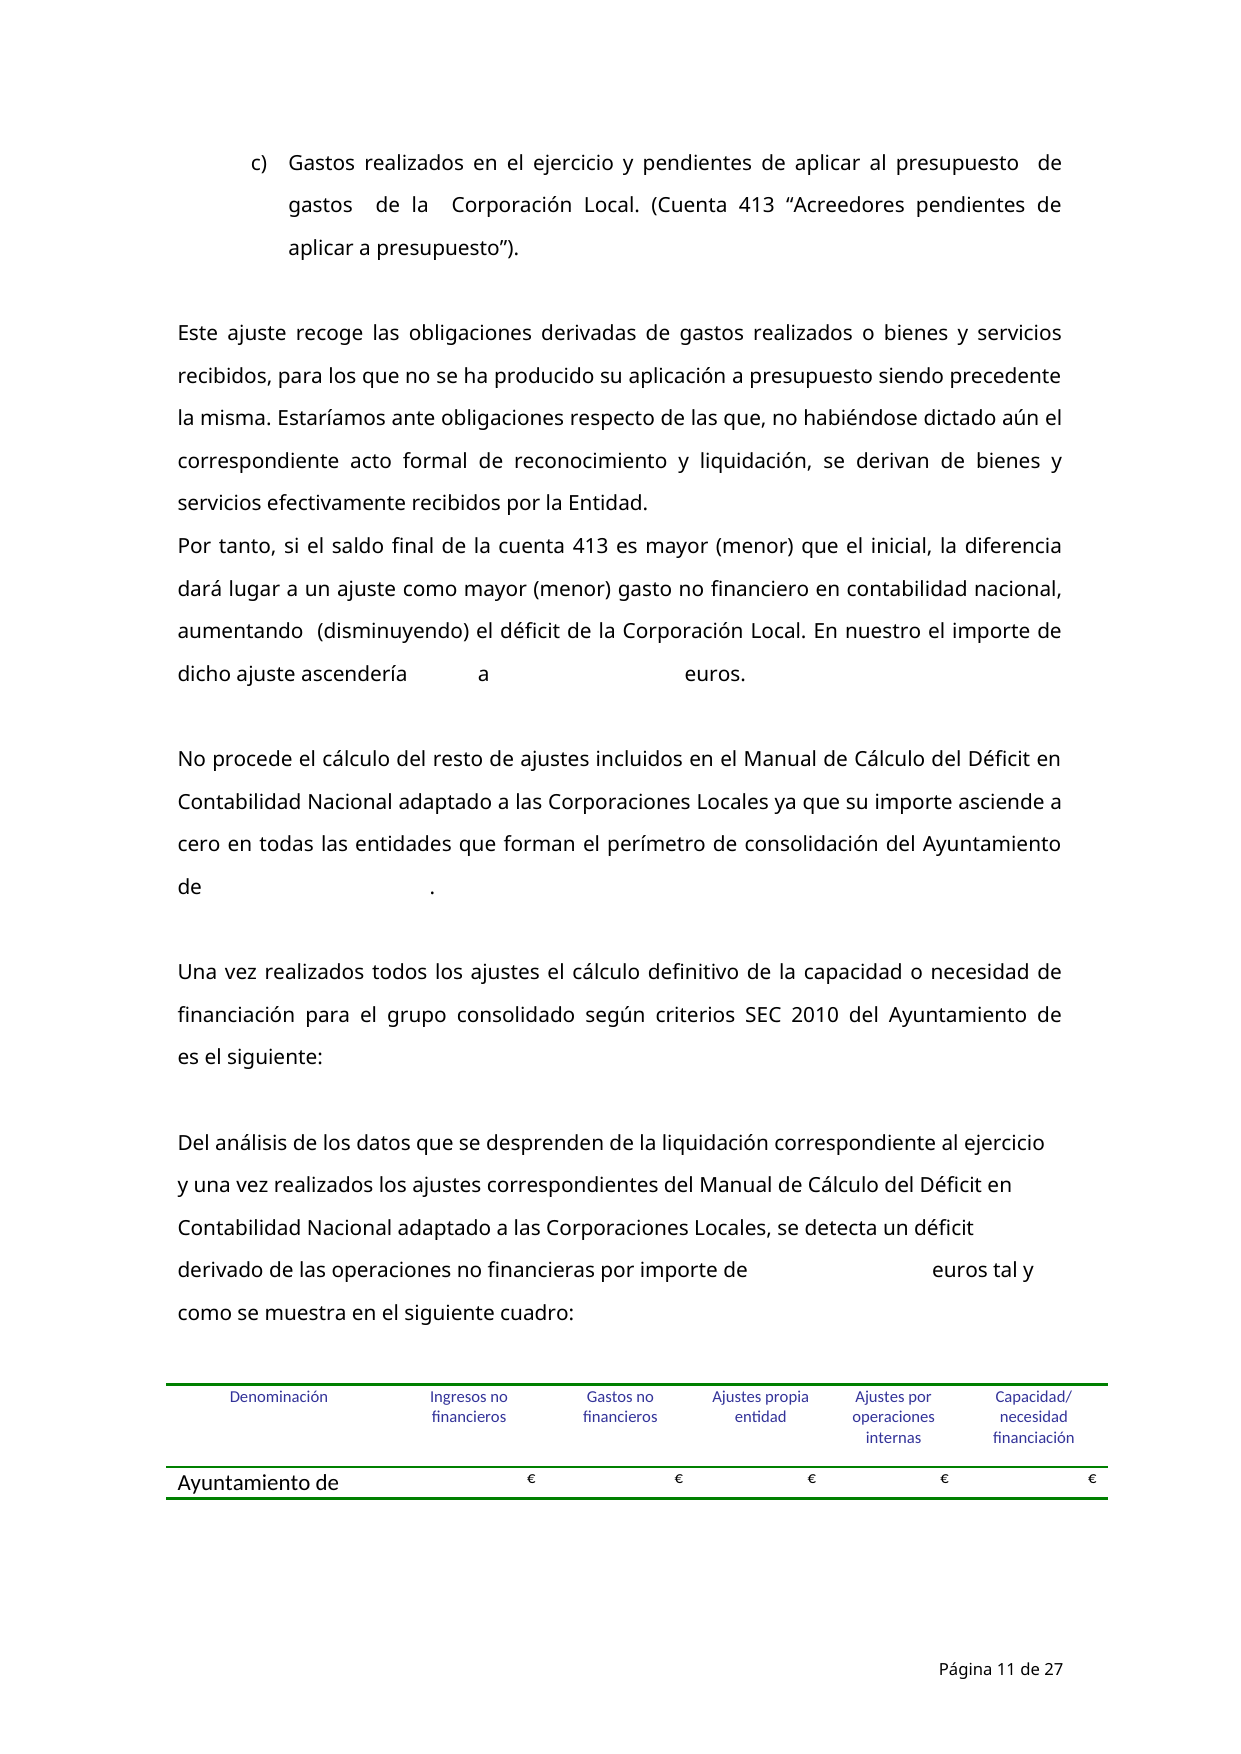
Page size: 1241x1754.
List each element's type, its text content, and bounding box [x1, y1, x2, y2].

list Gastos realizados en el ejercicio y pendientes de aplicar al presupuesto de gastos de la Corporación Local. (Cuenta 413 “Acreedores pendientes de aplicar a presupuesto”). [251, 148, 1063, 261]
table_cell € [391, 1468, 546, 1497]
text Este ajuste recoge las obligaciones derivadas de gastos realizados o bienes y servicios recibidos, para los que no se ha producido su aplicación a presupuesto siendo precedente la misma. Estaríamos ante obligaciones respecto de las que, no habiéndose dictado aún el correspondiente acto formal de reconocimiento y liquidación, se derivan de bienes y servicios efectivamente recibidos por la Entidad. [177, 318, 1063, 517]
table_cell € [546, 1468, 694, 1497]
table_cell € [694, 1468, 827, 1497]
table_header Ajustes propia entidad [694, 1386, 827, 1466]
text Una vez realizados todos los ajustes el cálculo definitivo de la capacidad o necesidad de financiación para el grupo consolidado según criterios SEC 2010 del Ayuntamiento de es el siguiente: [177, 957, 1063, 1071]
table_header Ingresos no financieros [391, 1386, 546, 1466]
table_cell € [827, 1468, 960, 1497]
table_header Ajustes por operaciones internas [827, 1386, 960, 1466]
table_header Capacidad/necesidad financiación [960, 1386, 1107, 1466]
table_header Gastos no financieros [546, 1386, 694, 1466]
table_cell € [960, 1468, 1107, 1497]
table_header Denominación [166, 1386, 391, 1466]
text No procede el cálculo del resto de ajustes incluidos en el Manual de Cálculo del Déficit en Contabilidad Nacional adaptado a las Corporaciones Locales ya que su importe asciende a cero en todas las entidades que forman el perímetro de consolidación del Ayuntamiento de . [177, 744, 1063, 900]
text Del análisis de los datos que se desprenden de la liquidación correspondiente al ejercicio y una vez realizados los ajustes correspondientes del Manual de Cálculo del Déficit en Contabilidad Nacional adaptado a las Corporaciones Locales, se detecta un déficit derivado de las operaciones no financieras por importe de euros tal y como se muestra en el siguiente cuadro: [177, 1128, 1063, 1326]
text Por tanto, si el saldo final de la cuenta 413 es mayor (menor) que el inicial, la diferencia dará lugar a un ajuste como mayor (menor) gasto no financiero en contabilidad nacional, aumentando (disminuyendo) el déficit de la Corporación Local. En nuestro el importe de dicho ajuste ascendería a euros. [177, 531, 1063, 687]
table_cell Ayuntamiento de [166, 1468, 391, 1497]
